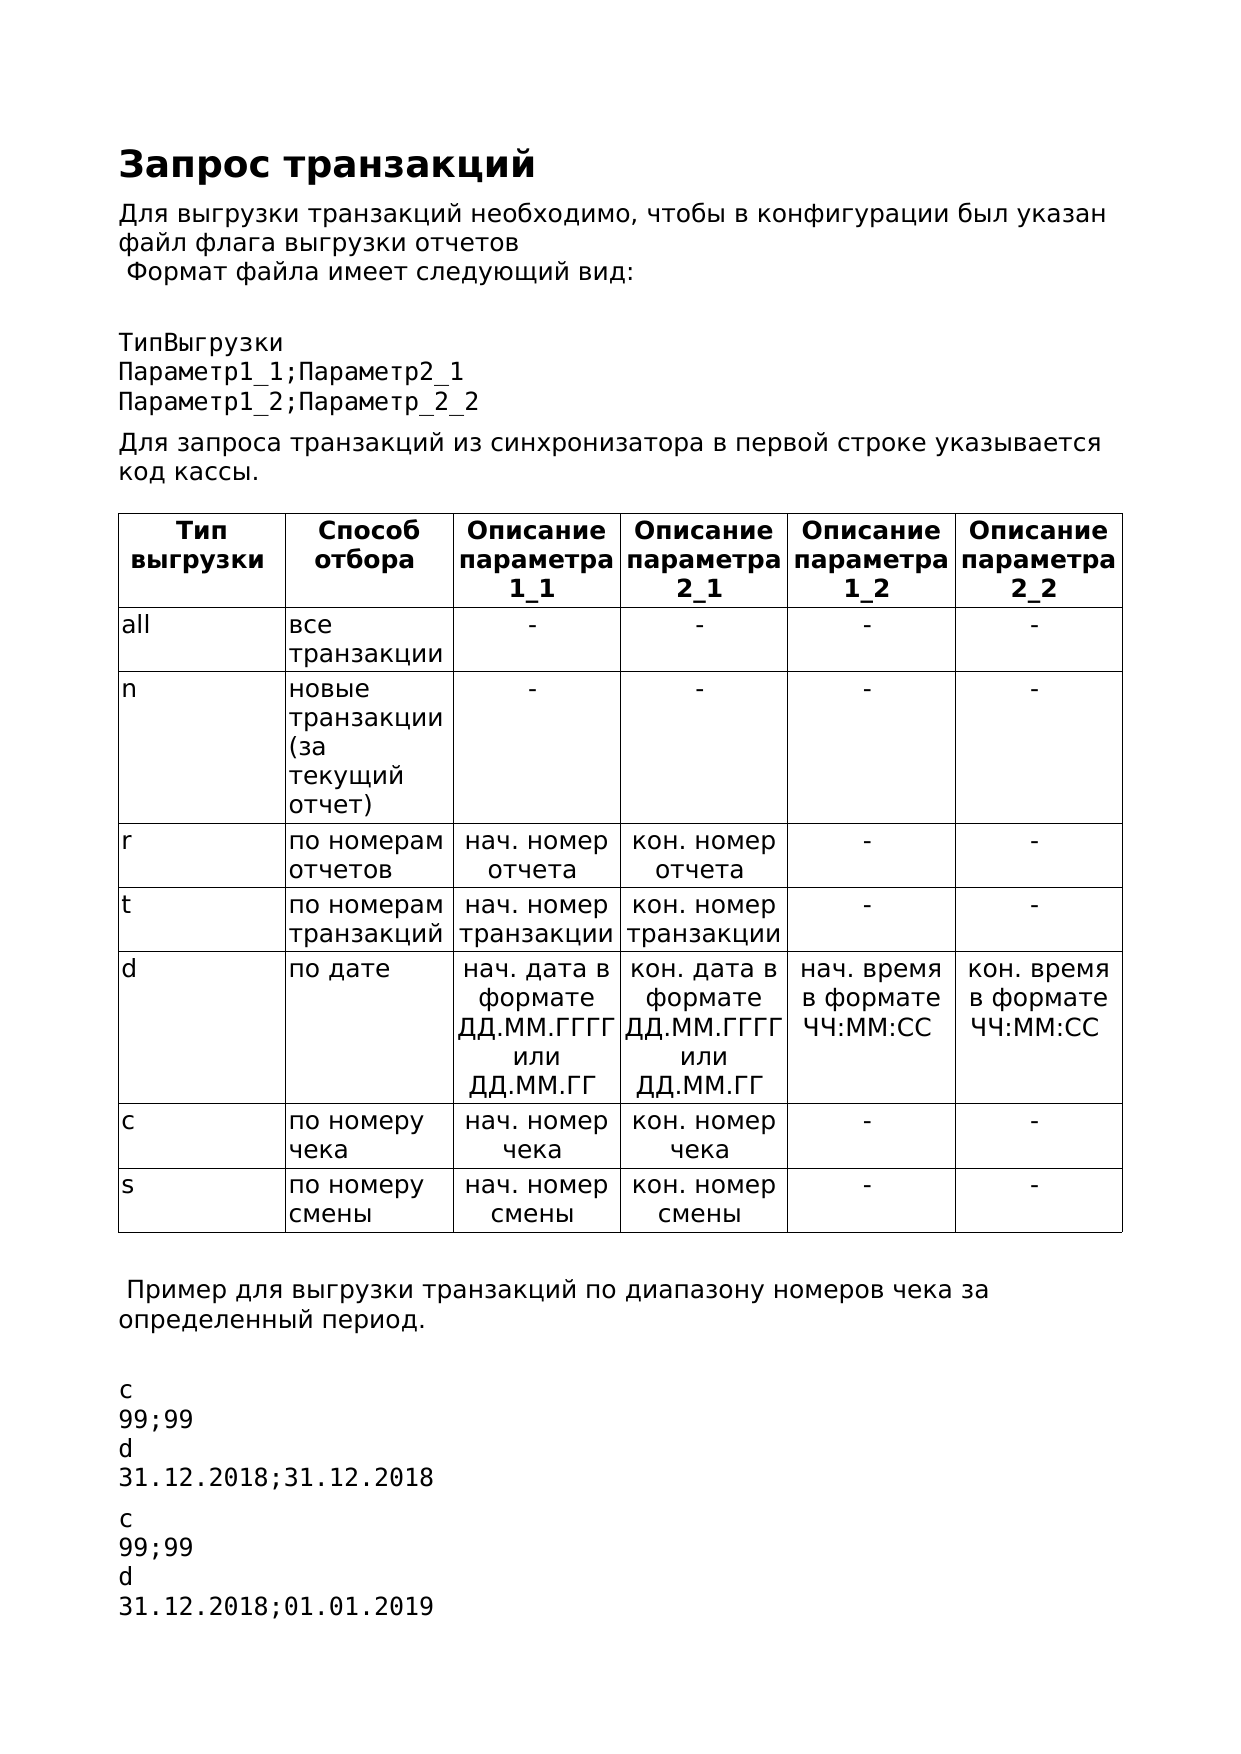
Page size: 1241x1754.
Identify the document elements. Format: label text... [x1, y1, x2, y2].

text Для выгрузки транзакций необходимо, чтобы в конфигурации был указан файл флага выгрузки отчетов Формат файла имеет следующий вид: [118, 199, 1122, 316]
table_cell - [788, 672, 955, 823]
table_cell по номеру чека [286, 1104, 453, 1167]
subtitle Запрос транзакций [118, 143, 1122, 187]
table_cell r [119, 824, 285, 887]
table_cell - [956, 888, 1122, 951]
table_cell c [119, 1104, 285, 1167]
table_cell t [119, 888, 285, 951]
table_cell - [788, 1104, 955, 1167]
table_cell новые транзакции (за текущий отчет) [286, 672, 453, 823]
table_cell all [119, 608, 285, 671]
table_cell d [119, 952, 285, 1103]
table_cell - [621, 672, 787, 823]
table_cell s [119, 1169, 285, 1232]
text c 99;99 d 31.12.2018;31.12.2018 [118, 1376, 1122, 1492]
text Пример для выгрузки транзакций по диапазону номеров чека за определенный период. [118, 1247, 1122, 1363]
table_cell кон. номер чека [621, 1104, 787, 1167]
table_cell - [956, 1169, 1122, 1232]
table_cell - [454, 608, 620, 671]
table_cell - [454, 672, 620, 823]
table_cell по номерам отчетов [286, 824, 453, 887]
table_cell - [956, 608, 1122, 671]
table_cell - [788, 608, 955, 671]
table_cell по номерам транзакций [286, 888, 453, 951]
text c 99;99 d 31.12.2018;01.01.2019 [118, 1504, 1122, 1621]
text Для запроса транзакций из синхронизатора в первой строке указывается код кассы. [118, 428, 1122, 486]
table_cell кон. номер отчета [621, 824, 787, 887]
table_header Описание параметра 2_2 [956, 514, 1122, 607]
table_cell - [788, 1169, 955, 1232]
table_cell - [956, 824, 1122, 887]
table_cell кон. время в формате ЧЧ:ММ:СС [956, 952, 1122, 1103]
text ТипВыгрузки Параметр1_1;Параметр2_1 Параметр1_2;Параметр_2_2 [118, 328, 1122, 416]
table_cell по дате [286, 952, 453, 1103]
table_cell нач. номер отчета [454, 824, 620, 887]
table_cell нач. номер смены [454, 1169, 620, 1232]
table_cell кон. номер смены [621, 1169, 787, 1232]
table_cell n [119, 672, 285, 823]
table_cell - [788, 888, 955, 951]
table_cell кон. номер транзакции [621, 888, 787, 951]
table_header Описание параметра 1_1 [454, 514, 620, 607]
table_cell - [621, 608, 787, 671]
table_header Тип выгрузки [119, 514, 285, 607]
table_header Способ отбора [286, 514, 453, 607]
table_cell - [956, 672, 1122, 823]
table_cell все транзакции [286, 608, 453, 671]
table_header Описание параметра 2_1 [621, 514, 787, 607]
table_cell нач. дата в формате ДД.ММ.ГГГГ или ДД.ММ.ГГ [454, 952, 620, 1103]
table_cell нач. номер чека [454, 1104, 620, 1167]
table_header Описание параметра 1_2 [788, 514, 955, 607]
table_cell кон. дата в формате ДД.ММ.ГГГГ или ДД.ММ.ГГ [621, 952, 787, 1103]
table_cell по номеру смены [286, 1169, 453, 1232]
table_cell нач. номер транзакции [454, 888, 620, 951]
table_cell - [788, 824, 955, 887]
table_cell - [956, 1104, 1122, 1167]
table_cell нач. время в формате ЧЧ:ММ:СС [788, 952, 955, 1103]
